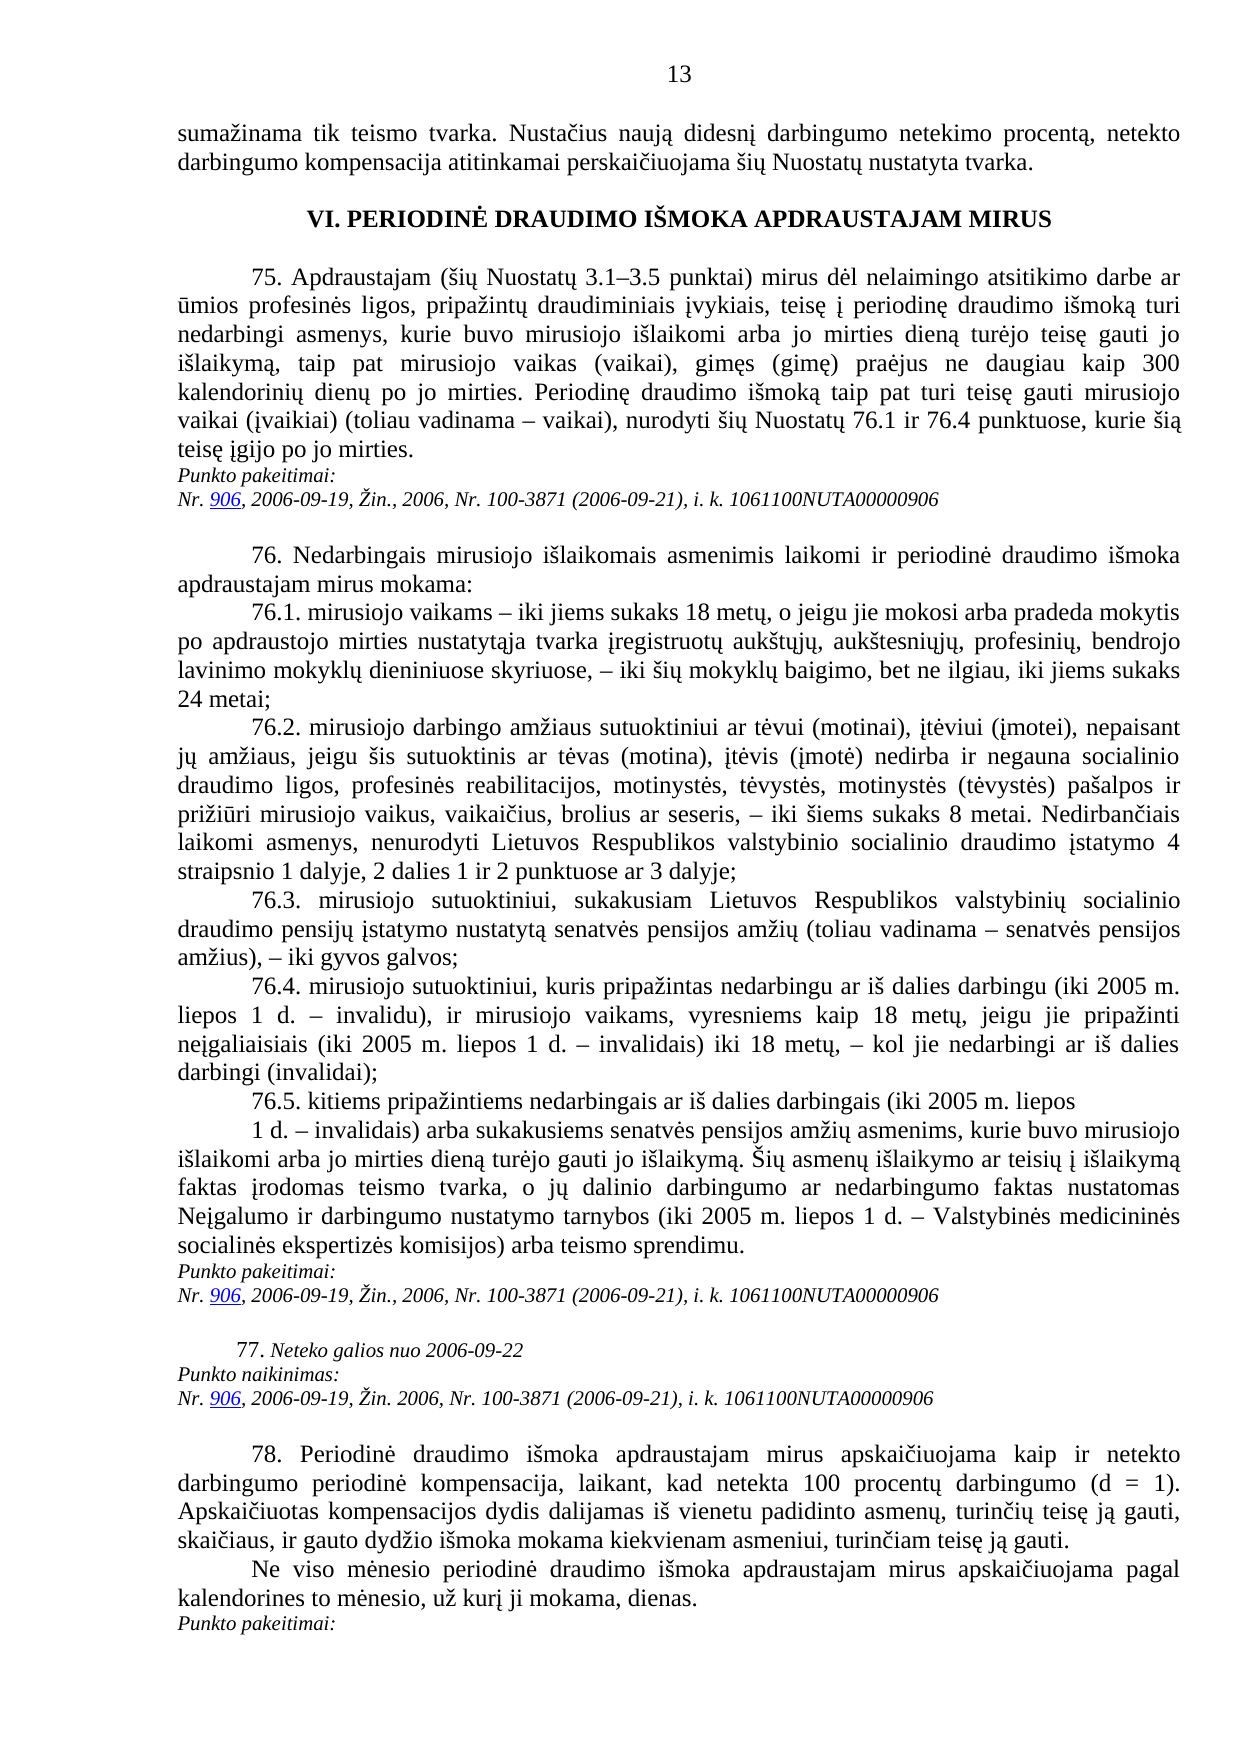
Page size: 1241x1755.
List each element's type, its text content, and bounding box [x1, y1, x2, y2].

text 76.5. kitiems pripažintiems nedarbingais ar iš dalies darbingais (iki 2005 m. liepos [177, 1086, 1181, 1115]
text Punkto pakeitimai: [177, 1259, 1181, 1283]
text Punkto pakeitimai: [177, 463, 1181, 487]
text sumažinama tik teismo tvarka. Nustačius naują didesnį darbingumo netekimo procentą, netekto darbingumo kompensacija atitinkamai perskaičiuojama šių Nuostatų nustatyta tvarka. [177, 118, 1181, 176]
text 76.2. mirusiojo darbingo amžiaus sutuoktiniui ar tėvui (motinai), įtėviui (įmotei), nepaisant jų amžiaus, jeigu šis sutuoktinis ar tėvas (motina), įtėvis (įmotė) nedirba ir negauna socialinio draudimo ligos, profesinės reabilitacijos, motinystės, tėvystės, motinystės (tėvystės) pašalpos ir prižiūri mirusiojo vaikus, vaikaičius, brolius ar seseris, – iki šiems sukaks 8 metai. Nedirbančiais laikomi asmenys, nenurodyti Lietuvos Respublikos valstybinio socialinio draudimo įstatymo 4 straipsnio 1 dalyje, 2 dalies 1 ir 2 punktuose ar 3 dalyje; [177, 712, 1181, 885]
text 75. Apdraustajam (šių Nuostatų 3.1–3.5 punktai) mirus dėl nelaimingo atsitikimo darbe ar ūmios profesinės ligos, pripažintų draudiminiais įvykiais, teisę į periodinę draudimo išmoką turi nedarbingi asmenys, kurie buvo mirusiojo išlaikomi arba jo mirties dieną turėjo teisę gauti jo išlaikymą, taip pat mirusiojo vaikas (vaikai), gimęs (gimę) praėjus ne daugiau kaip 300 kalendorinių dienų po jo mirties. Periodinę draudimo išmoką taip pat turi teisę gauti mirusiojo vaikai (įvaikiai) (toliau vadinama – vaikai), nurodyti šių Nuostatų 76.1 ir 76.4 punktuose, kurie šią teisę įgijo po jo mirties. [177, 262, 1181, 463]
text 76. Nedarbingais mirusiojo išlaikomais asmenimis laikomi ir periodinė draudimo išmoka apdraustajam mirus mokama: [177, 540, 1181, 597]
text 76.1. mirusiojo vaikams – iki jiems sukaks 18 metų, o jeigu jie mokosi arba pradeda mokytis po apdraustojo mirties nustatytąja tvarka įregistruotų aukštųjų, aukštesniųjų, profesinių, bendrojo lavinimo mokyklų dieniniuose skyriuose, – iki šių mokyklų baigimo, bet ne ilgiau, iki jiems sukaks 24 metai; [177, 597, 1181, 712]
text Punkto pakeitimai: [177, 1611, 1181, 1635]
text 76.4. mirusiojo sutuoktiniui, kuris pripažintas nedarbingu ar iš dalies darbingu (iki 2005 m. liepos 1 d. – invalidu), ir mirusiojo vaikams, vyresniems kaip 18 metų, jeigu jie pripažinti neįgaliaisiais (iki 2005 m. liepos 1 d. – invalidais) iki 18 metų, – kol jie nedarbingi ar iš dalies darbingi (invalidai); [177, 971, 1181, 1086]
text Nr. 906, 2006-09-19, Žin., 2006, Nr. 100-3871 (2006-09-21), i. k. 1061100NUTA00000906 [177, 1283, 1181, 1307]
text Punkto naikinimas: [177, 1362, 1181, 1386]
text 1 d. – invalidais) arba sukakusiems senatvės pensijos amžių asmenims, kurie buvo mirusiojo išlaikomi arba jo mirties dieną turėjo gauti jo išlaikymą. Šių asmenų išlaikymo ar teisių į išlaikymą faktas įrodomas teismo tvarka, o jų dalinio darbingumo ar nedarbingumo faktas nustatomas Neįgalumo ir darbingumo nustatymo tarnybos (iki 2005 m. liepos 1 d. – Valstybinės medicininės socialinės ekspertizės komisijos) arba teismo sprendimu. [177, 1115, 1181, 1259]
text Nr. 906, 2006-09-19, Žin., 2006, Nr. 100-3871 (2006-09-21), i. k. 1061100NUTA00000906 [177, 487, 1181, 511]
text VI. PERIODINĖ DRAUDIMO IŠMOKA APDRAUSTAJAM MIRUS [177, 204, 1181, 233]
text 76.3. mirusiojo sutuoktiniui, sukakusiam Lietuvos Respublikos valstybinių socialinio draudimo pensijų įstatymo nustatytą senatvės pensijos amžių (toliau vadinama – senatvės pensijos amžius), – iki gyvos galvos; [177, 885, 1181, 971]
text Ne viso mėnesio periodinė draudimo išmoka apdraustajam mirus apskaičiuojama pagal kalendorines to mėnesio, už kurį ji mokama, dienas. [177, 1554, 1181, 1611]
text 77. Neteko galios nuo 2006-09-22 [177, 1336, 1181, 1362]
text Nr. 906, 2006-09-19, Žin. 2006, Nr. 100-3871 (2006-09-21), i. k. 1061100NUTA00000906 [177, 1386, 1181, 1410]
text 78. Periodinė draudimo išmoka apdraustajam mirus apskaičiuojama kaip ir netekto darbingumo periodinė kompensacija, laikant, kad netekta 100 procentų darbingumo (d = 1). Apskaičiuotas kompensacijos dydis dalijamas iš vienetu padidinto asmenų, turinčių teisę ją gauti, skaičiaus, ir gauto dydžio išmoka mokama kiekvienam asmeniui, turinčiam teisę ją gauti. [177, 1439, 1181, 1554]
